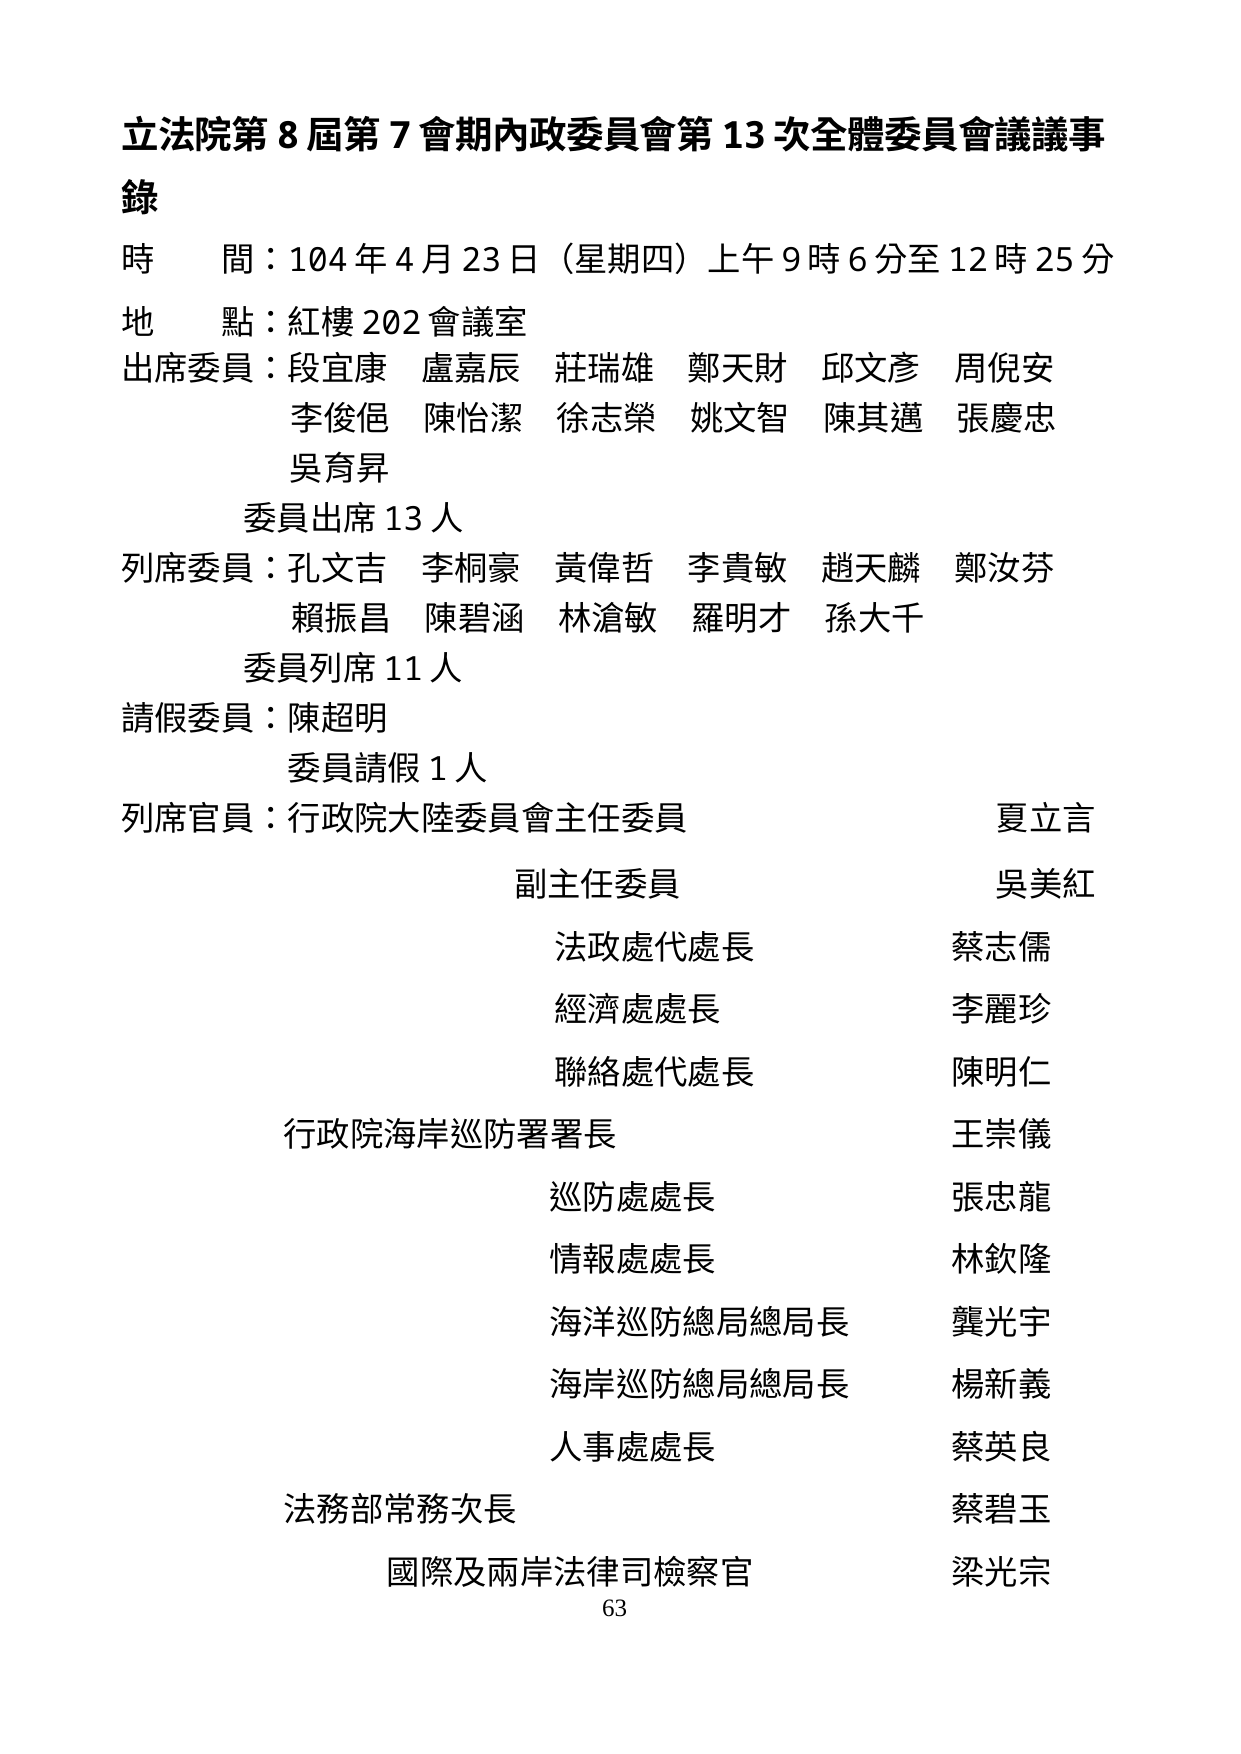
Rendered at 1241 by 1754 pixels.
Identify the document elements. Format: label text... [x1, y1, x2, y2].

text 巡防處處長 張忠龍 [121, 1153, 1051, 1216]
text 賴振昌 陳碧涵 林滄敏 羅明才 孫大千 [289, 591, 1108, 641]
text 法務部常務次長 蔡碧玉 [121, 1466, 1051, 1528]
text 委員列席11人 [243, 641, 1078, 691]
text 人事處處長 蔡英良 [121, 1403, 1051, 1466]
text 情報處處長 林欽隆 [121, 1216, 1051, 1278]
text 國際及兩岸法律司檢察官 梁光宗 [121, 1528, 1051, 1591]
text 出席委員：段宜康 盧嘉辰 莊瑞雄 鄭天財 邱文彥 周倪安 [121, 341, 1107, 391]
text 行政院海岸巡防署署長 王崇儀 [121, 1091, 1051, 1153]
text 海岸巡防總局總局長 楊新義 [121, 1341, 1051, 1403]
text 地 點：紅樓202會議室 [121, 278, 1107, 341]
text 法政處代處長 蔡志儒 [121, 903, 1051, 966]
text 聯絡處代處長 陳明仁 [121, 1028, 1051, 1091]
text 時 間：104年4月23日（星期四）上午9時6分至12時25分 [121, 216, 1169, 278]
text 委員請假1人 [121, 741, 1078, 791]
text 列席官員：行政院大陸委員會主任委員 夏立言 [121, 791, 1122, 841]
text 副主任委員 吳美紅 [247, 841, 1107, 903]
text 經濟處處長 李麗珍 [121, 966, 1051, 1028]
text 李俊俋 陳怡潔 徐志榮 姚文智 陳其邁 張慶忠 吳育昇 [289, 391, 1107, 491]
text 請假委員：陳超明 [121, 691, 1078, 741]
text 立法院第8屆第7會期內政委員會第13次全體委員會議議事錄 [121, 91, 1107, 216]
text 委員出席13人 [243, 491, 1108, 541]
text 列席委員：孔文吉 李桐豪 黃偉哲 李貴敏 趙天麟 鄭汝芬 [121, 541, 1108, 591]
text 海洋巡防總局總局長 龔光宇 [121, 1278, 1051, 1341]
